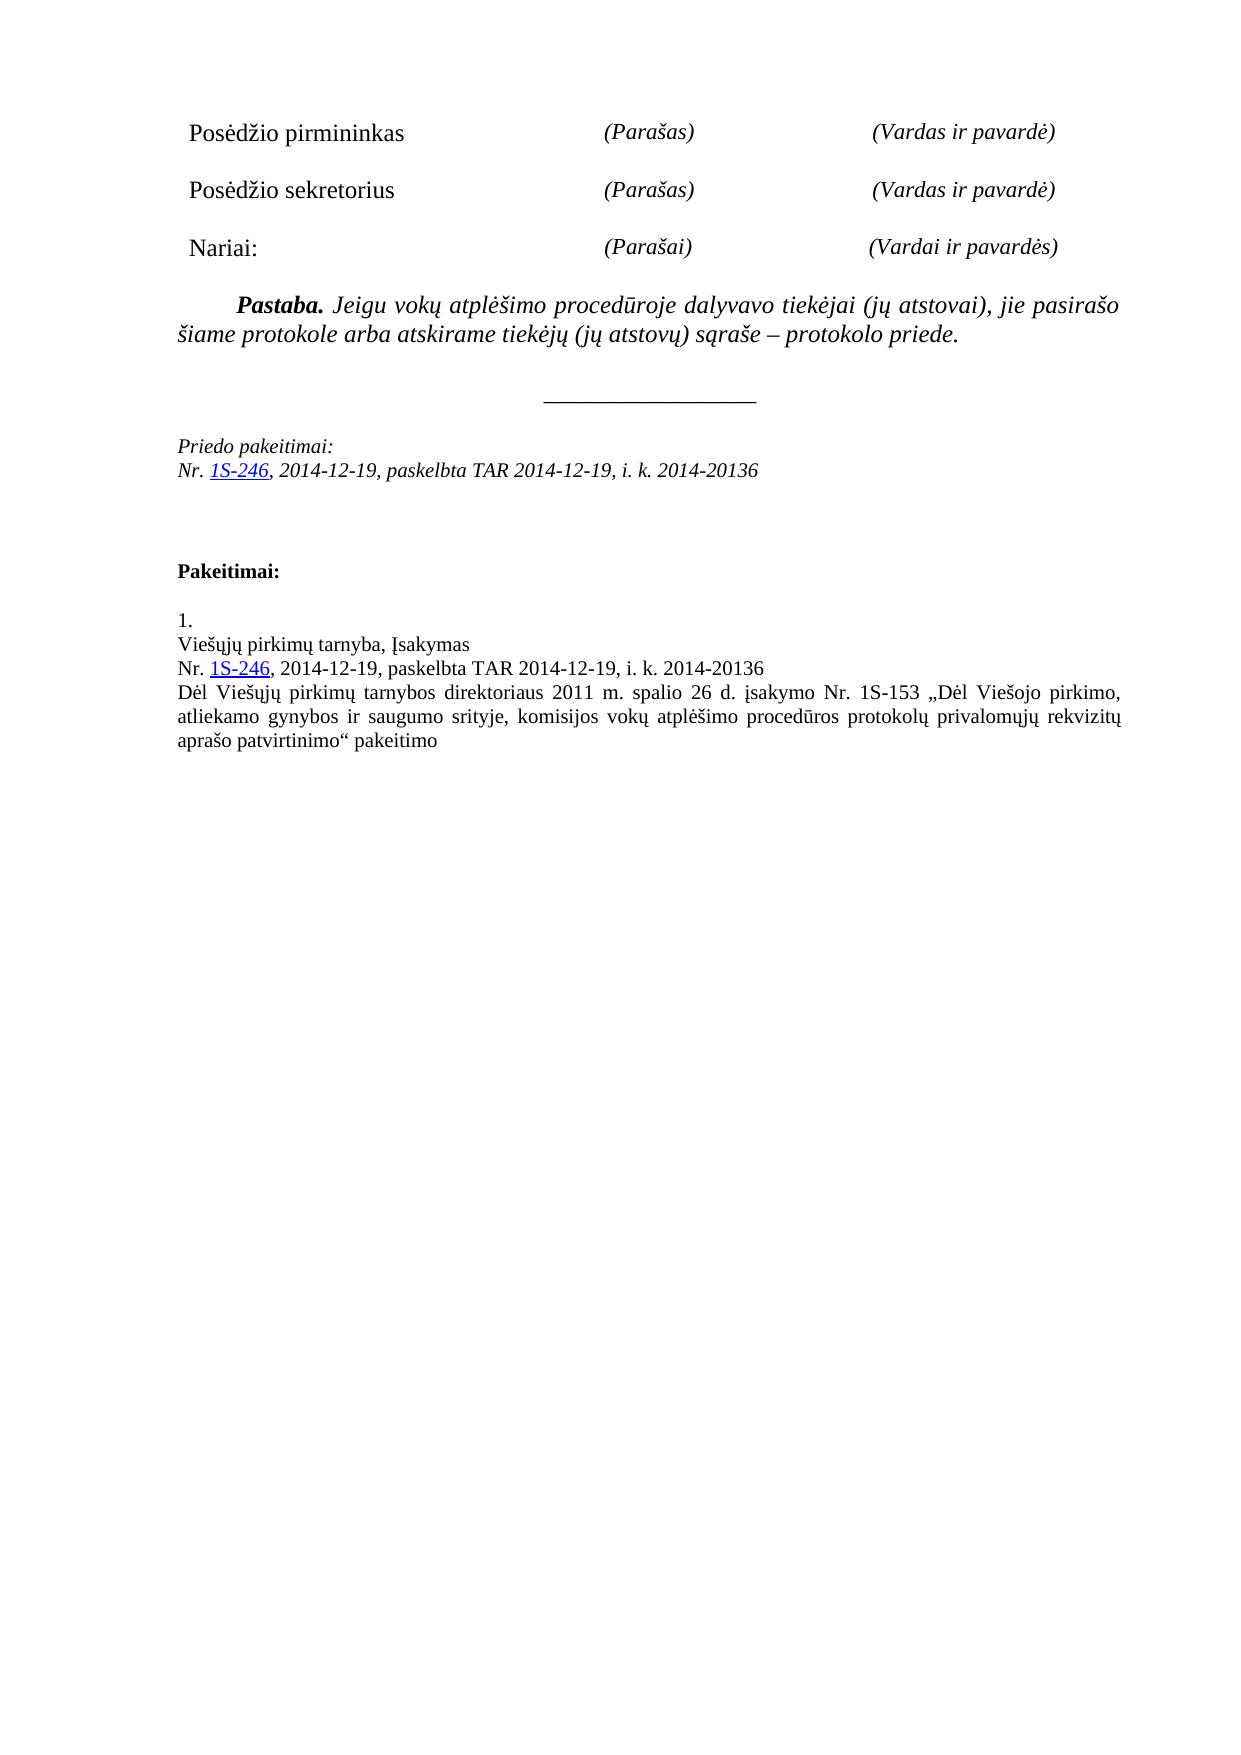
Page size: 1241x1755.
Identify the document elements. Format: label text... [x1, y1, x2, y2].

table_header (Vardas ir pavardė) [808, 176, 1122, 204]
text Nr. 1S-246, 2014-12-19, paskelbta TAR 2014-12-19, i. k. 2014-20136 [177, 458, 1122, 482]
text Nr. 1S-246, 2014-12-19, paskelbta TAR 2014-12-19, i. k. 2014-20136 [177, 656, 1122, 680]
table_header (Parašai) [491, 233, 807, 262]
table_header (Vardai ir pavardės) [807, 233, 1122, 262]
table_header Posėdžio pirmininkas [177, 118, 493, 147]
table_header Nariai: [177, 233, 491, 262]
text Dėl Viešųjų pirkimų tarnybos direktoriaus 2011 m. spalio 26 d. įsakymo Nr. 1S-153 „Dėl Viešojo pirkimo, atliekamo gynybos ir saugumo srityje, komisijos vokų atplėšimo procedūros protokolų privalomųjų rekvizitų aprašo patvirtinimo“ pakeitimo [177, 680, 1122, 752]
text Pastaba. Jeigu vokų atplėšimo procedūroje dalyvavo tiekėjai (jų atstovai), jie pasirašo šiame protokole arba atskirame tiekėjų (jų atstovų) sąraše – protokolo priede. [177, 291, 1122, 348]
table_header (Parašas) [493, 118, 807, 147]
text Viešųjų pirkimų tarnyba, Įsakymas [177, 632, 1122, 656]
text Priedo pakeitimai: [177, 434, 1122, 458]
text Pakeitimai: [177, 559, 1122, 583]
table_header (Vardas ir pavardė) [808, 118, 1122, 147]
text 1. [177, 607, 1122, 632]
table_header (Parašas) [493, 176, 807, 204]
table_header Posėdžio sekretorius [177, 176, 493, 204]
text _________________ [177, 377, 1122, 406]
